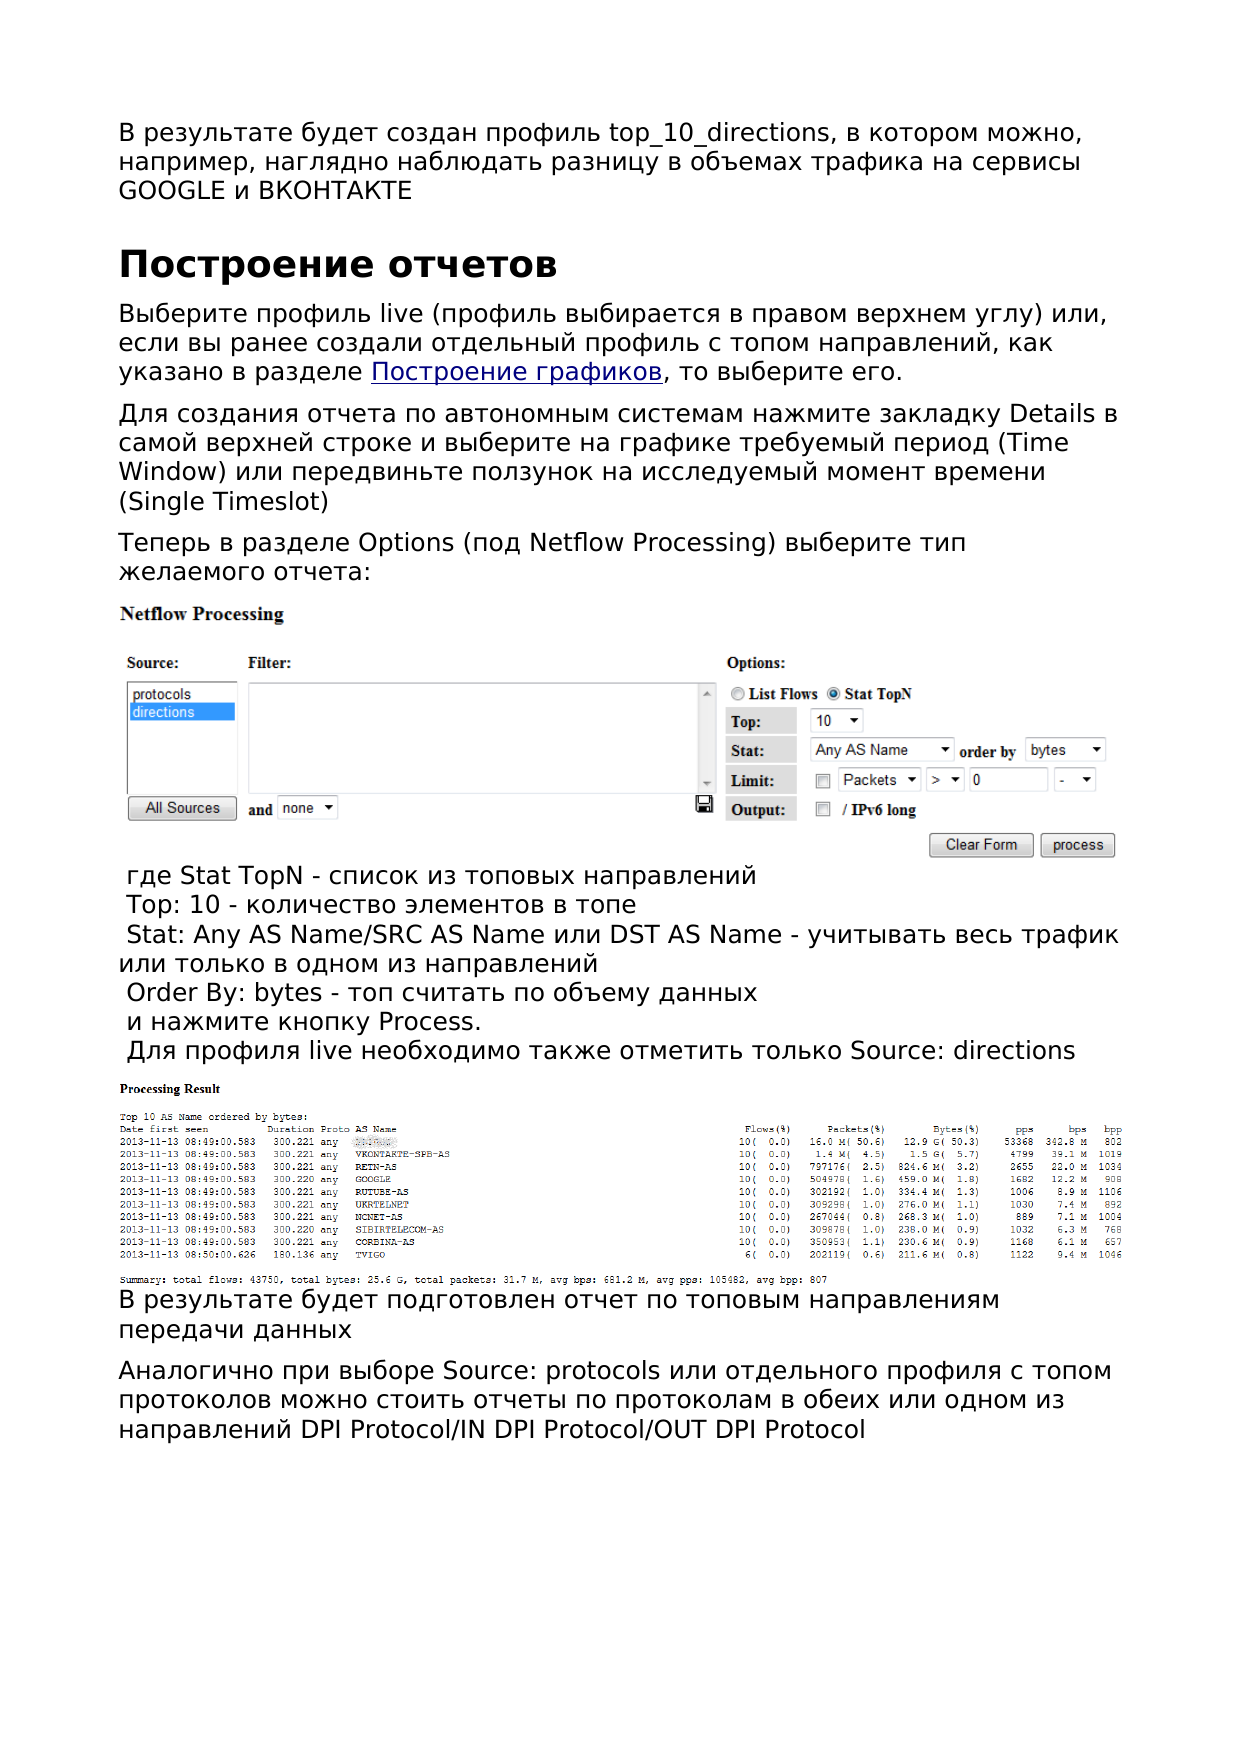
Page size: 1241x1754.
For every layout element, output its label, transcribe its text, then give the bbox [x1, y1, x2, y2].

text В результате будет подготовлен отчет по топовым направлениям передачи данных [118, 1286, 1122, 1344]
text В результате будет создан профиль top_10_directions, в котором можно, например, наглядно наблюдать разницу в объемах трафика на сервисы GOOGLE и ВКОНТАКТЕ [118, 118, 1122, 206]
text Для создания отчета по автономным системам нажмите закладку Details в самой верхней строке и выберите на графике требуемый период (Time Window) или передвиньте ползунок на исследуемый момент времени (Single Timeslot) [118, 399, 1122, 516]
text Аналогично при выборе Source: protocols или отдельного профиля с топом протоколов можно стоить отчеты по протоколам в обеих или одном из направлений DPI Protocol/IN DPI Protocol/OUT DPI Protocol [118, 1357, 1122, 1473]
picture [118, 1078, 1123, 1286]
text Выберите профиль live (профиль выбирается в правом верхнем углу) или, если вы ранее создали отдельный профиль с топом направлений, как указано в разделе Построение графиков, то выберите его. [118, 299, 1122, 387]
picture [118, 599, 1123, 862]
text где Stat TopN - список из топовых направлений Top: 10 - количество элементов в топе Stat: Any AS Name/SRC AS Name или DST AS Name - учитывать весь трафик или только в одном из направлений Order By: bytes - топ считать по объему данных и нажмите кнопку Process. Для профиля live необходимо также отметить только Source: directions [118, 862, 1122, 1066]
subtitle Построение отчетов [118, 243, 1122, 287]
text Теперь в разделе Options (под Netflow Processing) выберите тип желаемого отчета: [118, 528, 1122, 587]
